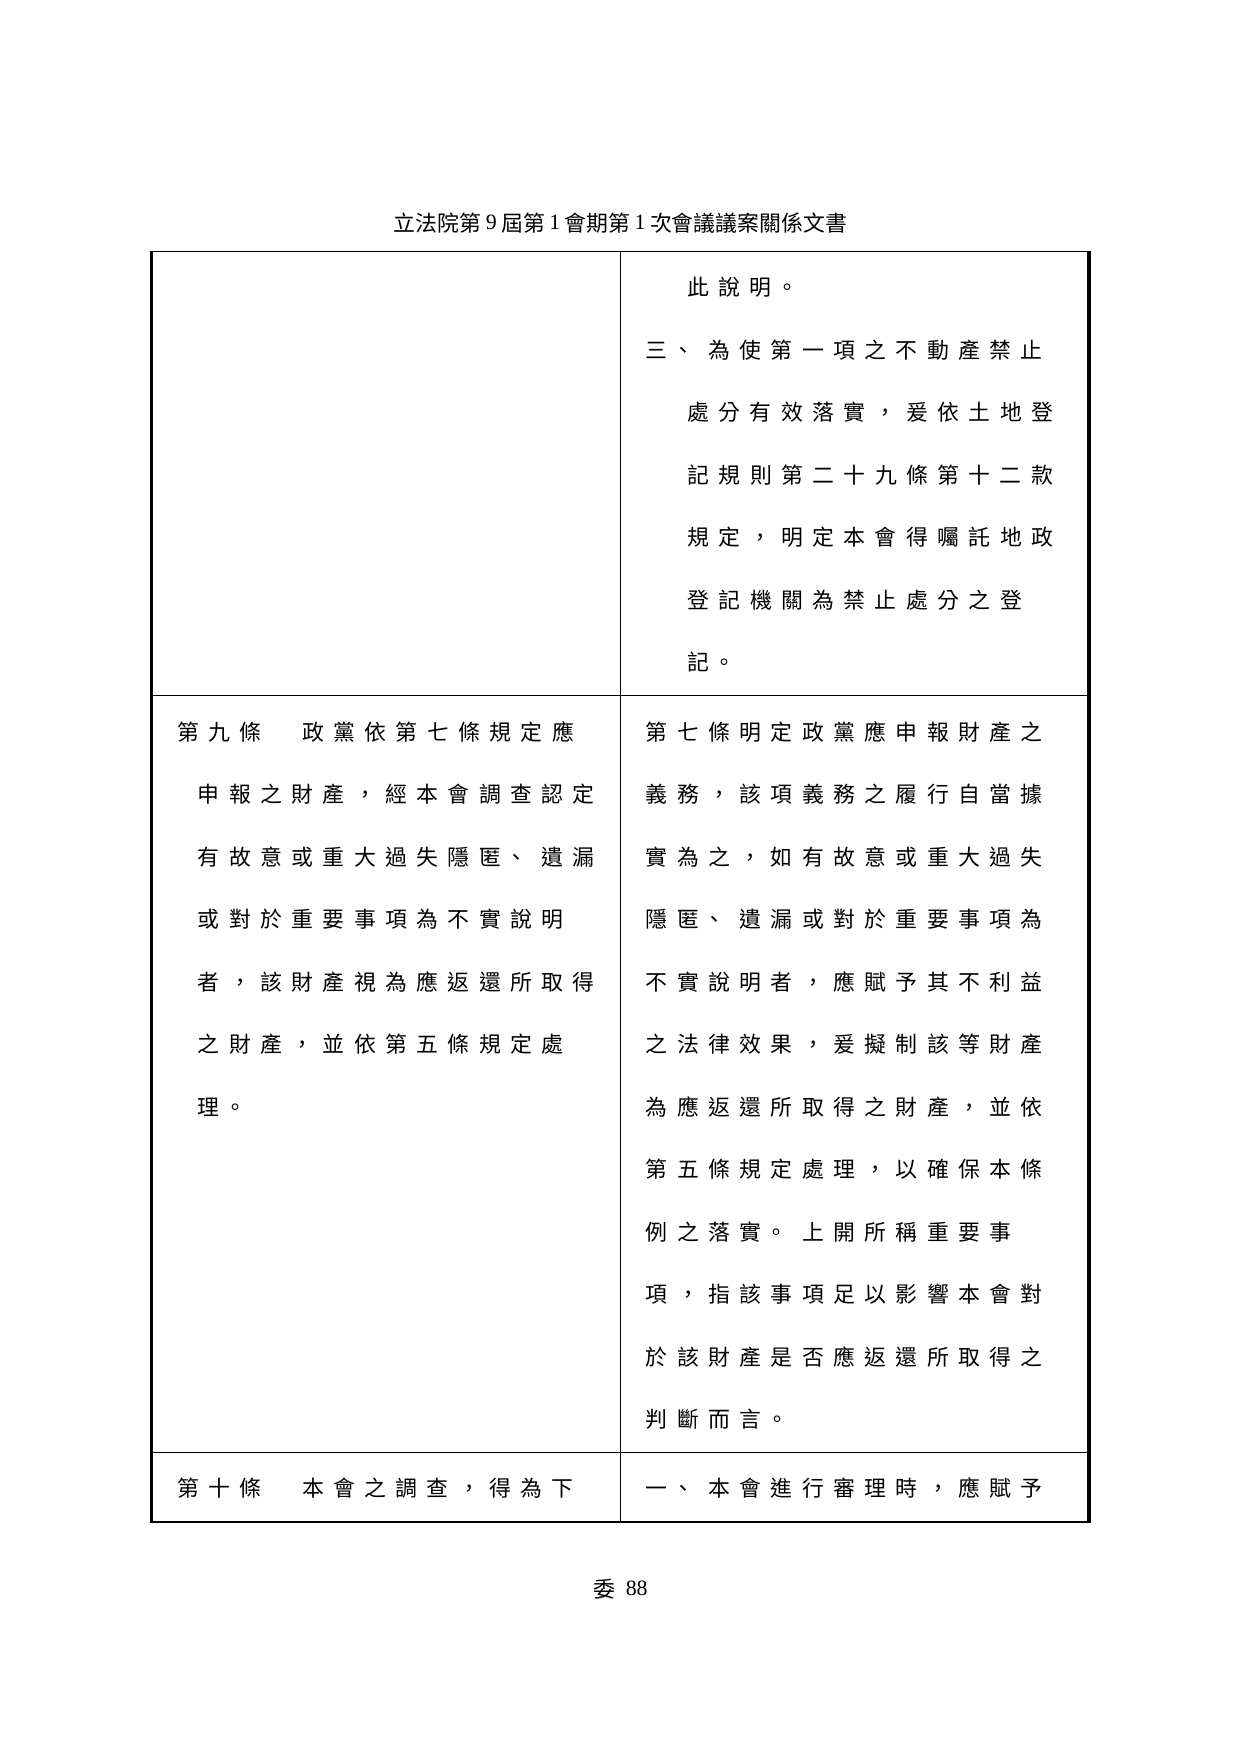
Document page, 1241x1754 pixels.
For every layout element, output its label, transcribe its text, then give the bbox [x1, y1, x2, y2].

table_cell 此說明。 三、為使第一項之不動產禁止處分有效落實，爰依土地登記規則第二十九條第十二款規定，明定本會得囑託地政登記機關為禁止處分之登記。 [621, 252, 1087, 695]
table_cell [153, 252, 620, 695]
table_cell 第十條 本會之調查，得為下 [153, 1453, 620, 1521]
table_cell 第七條明定政黨應申報財產之義務，該項義務之履行自當據實為之，如有故意或重大過失隱匿、遺漏或對於重要事項為不實說明者，應賦予其不利益之法律效果，爰擬制該等財產為應返還所取得之財產，並依第五條規定處理，以確保本條例之落實。上開所稱重要事項，指該事項足以影響本會對於該財產是否應返還所取得之判斷而言。 [621, 696, 1087, 1452]
table_cell 第九條 政黨依第七條規定應申報之財產，經本會調查認定有故意或重大過失隱匿、遺漏或對於重要事項為不實說明者，該財產視為應返還所取得之財產，並依第五條規定處理。 [153, 696, 620, 1452]
table_cell 一、本會進行審理時，應賦予 [621, 1453, 1087, 1521]
